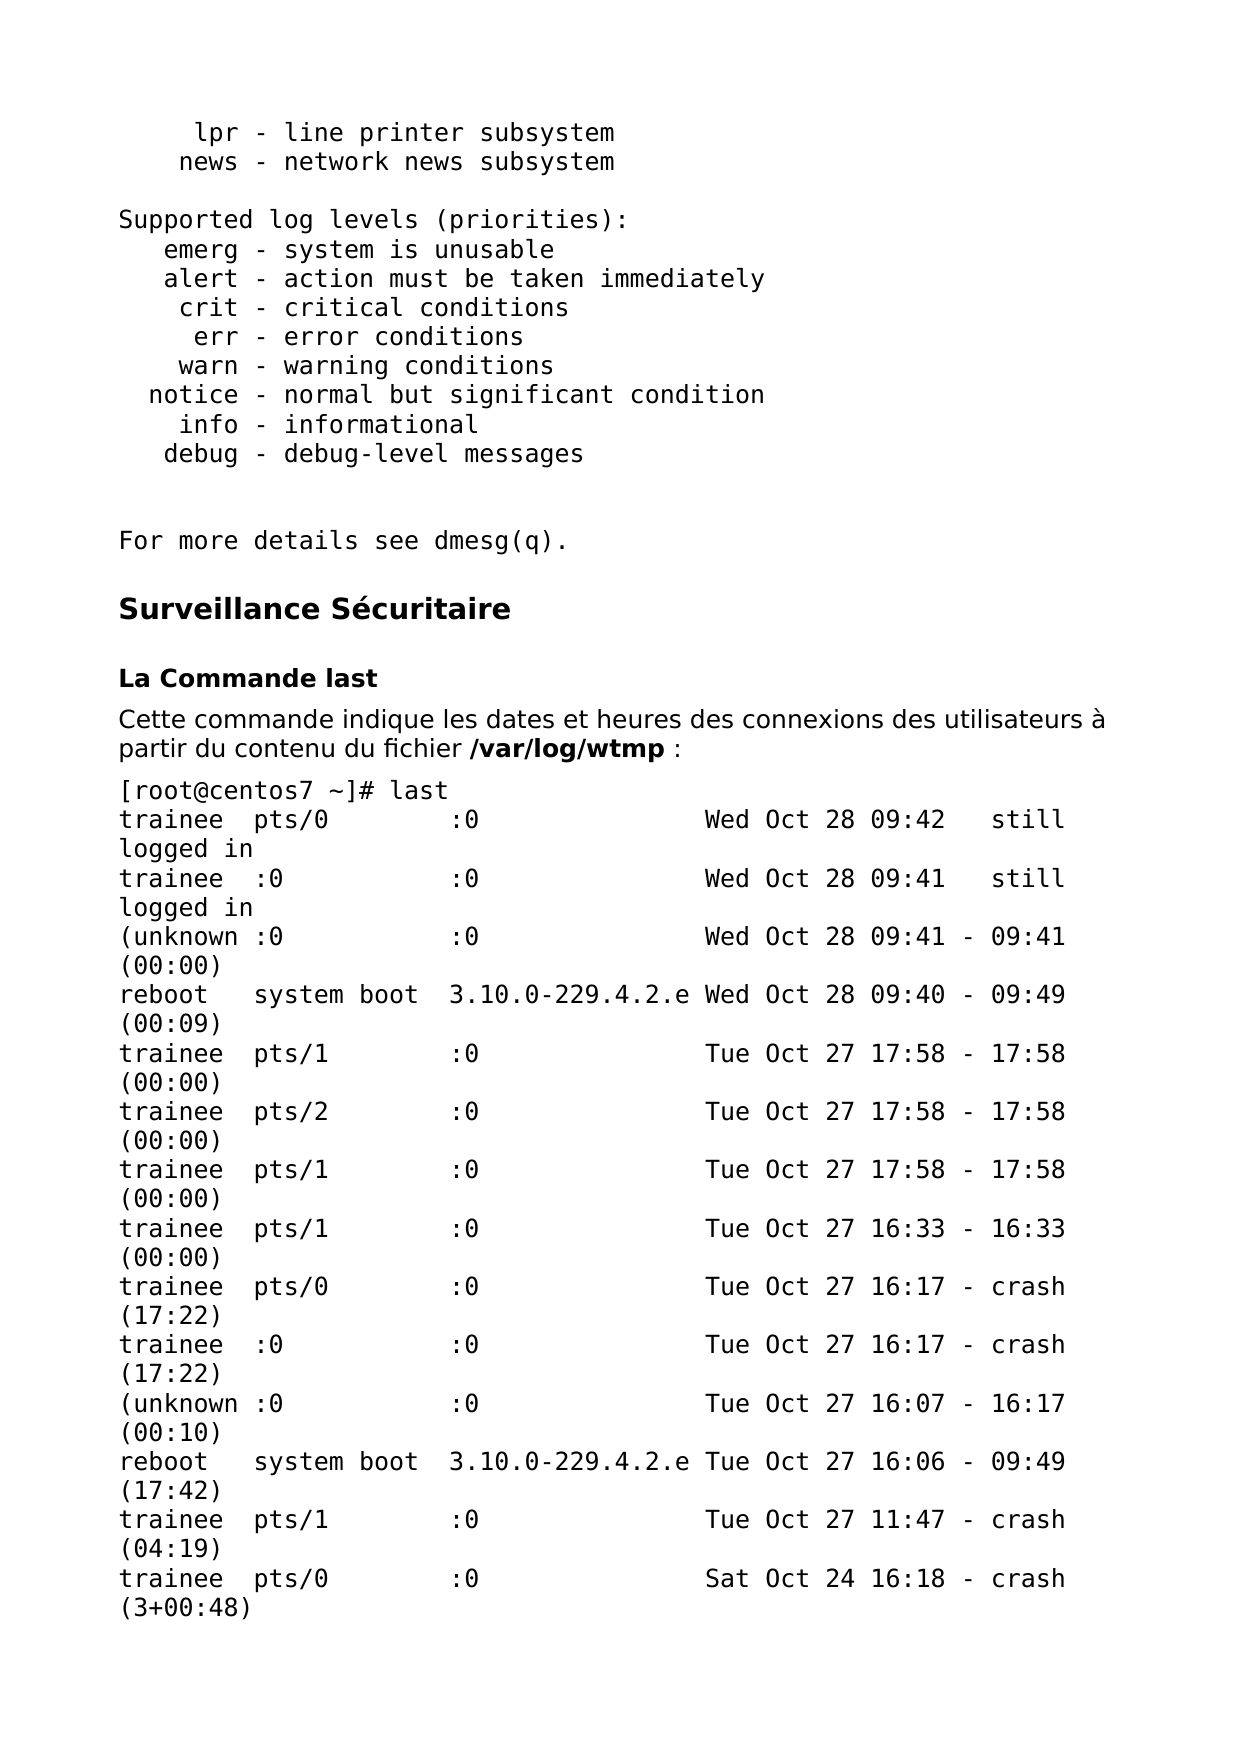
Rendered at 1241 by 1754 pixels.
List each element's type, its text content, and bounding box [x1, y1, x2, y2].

text [root@centos7 ~]# last trainee pts/0 :0 Wed Oct 28 09:42 still logged in trainee :0 :0 Wed Oct 28 09:41 still logged in (unknown :0 :0 Wed Oct 28 09:41 - 09:41 (00:00) reboot system boot 3.10.0-229.4.2.e Wed Oct 28 09:40 - 09:49 (00:09) trainee pts/1 :0 Tue Oct 27 17:58 - 17:58 (00:00) trainee pts/2 :0 Tue Oct 27 17:58 - 17:58 (00:00) trainee pts/1 :0 Tue Oct 27 17:58 - 17:58 (00:00) trainee pts/1 :0 Tue Oct 27 16:33 - 16:33 (00:00) trainee pts/0 :0 Tue Oct 27 16:17 - crash (17:22) trainee :0 :0 Tue Oct 27 16:17 - crash (17:22) (unknown :0 :0 Tue Oct 27 16:07 - 16:17 (00:10) reboot system boot 3.10.0-229.4.2.e Tue Oct 27 16:06 - 09:49 (17:42) trainee pts/1 :0 Tue Oct 27 11:47 - crash (04:19) trainee pts/0 :0 Sat Oct 24 16:18 - crash (3+00:48) [118, 776, 1122, 1622]
text lpr - line printer subsystem news - network news subsystem Supported log levels (priorities): emerg - system is unusable alert - action must be taken immediately crit - critical conditions err - error conditions warn - warning conditions notice - normal but significant condition info - informational debug - debug-level messages For more details see dmesg(q). [118, 118, 1122, 556]
subtitle La Commande last [118, 664, 1122, 693]
text Cette commande indique les dates et heures des connexions des utilisateurs à partir du contenu du fichier /var/log/wtmp : [118, 706, 1122, 764]
subtitle Surveillance Sécuritaire [118, 592, 1122, 626]
